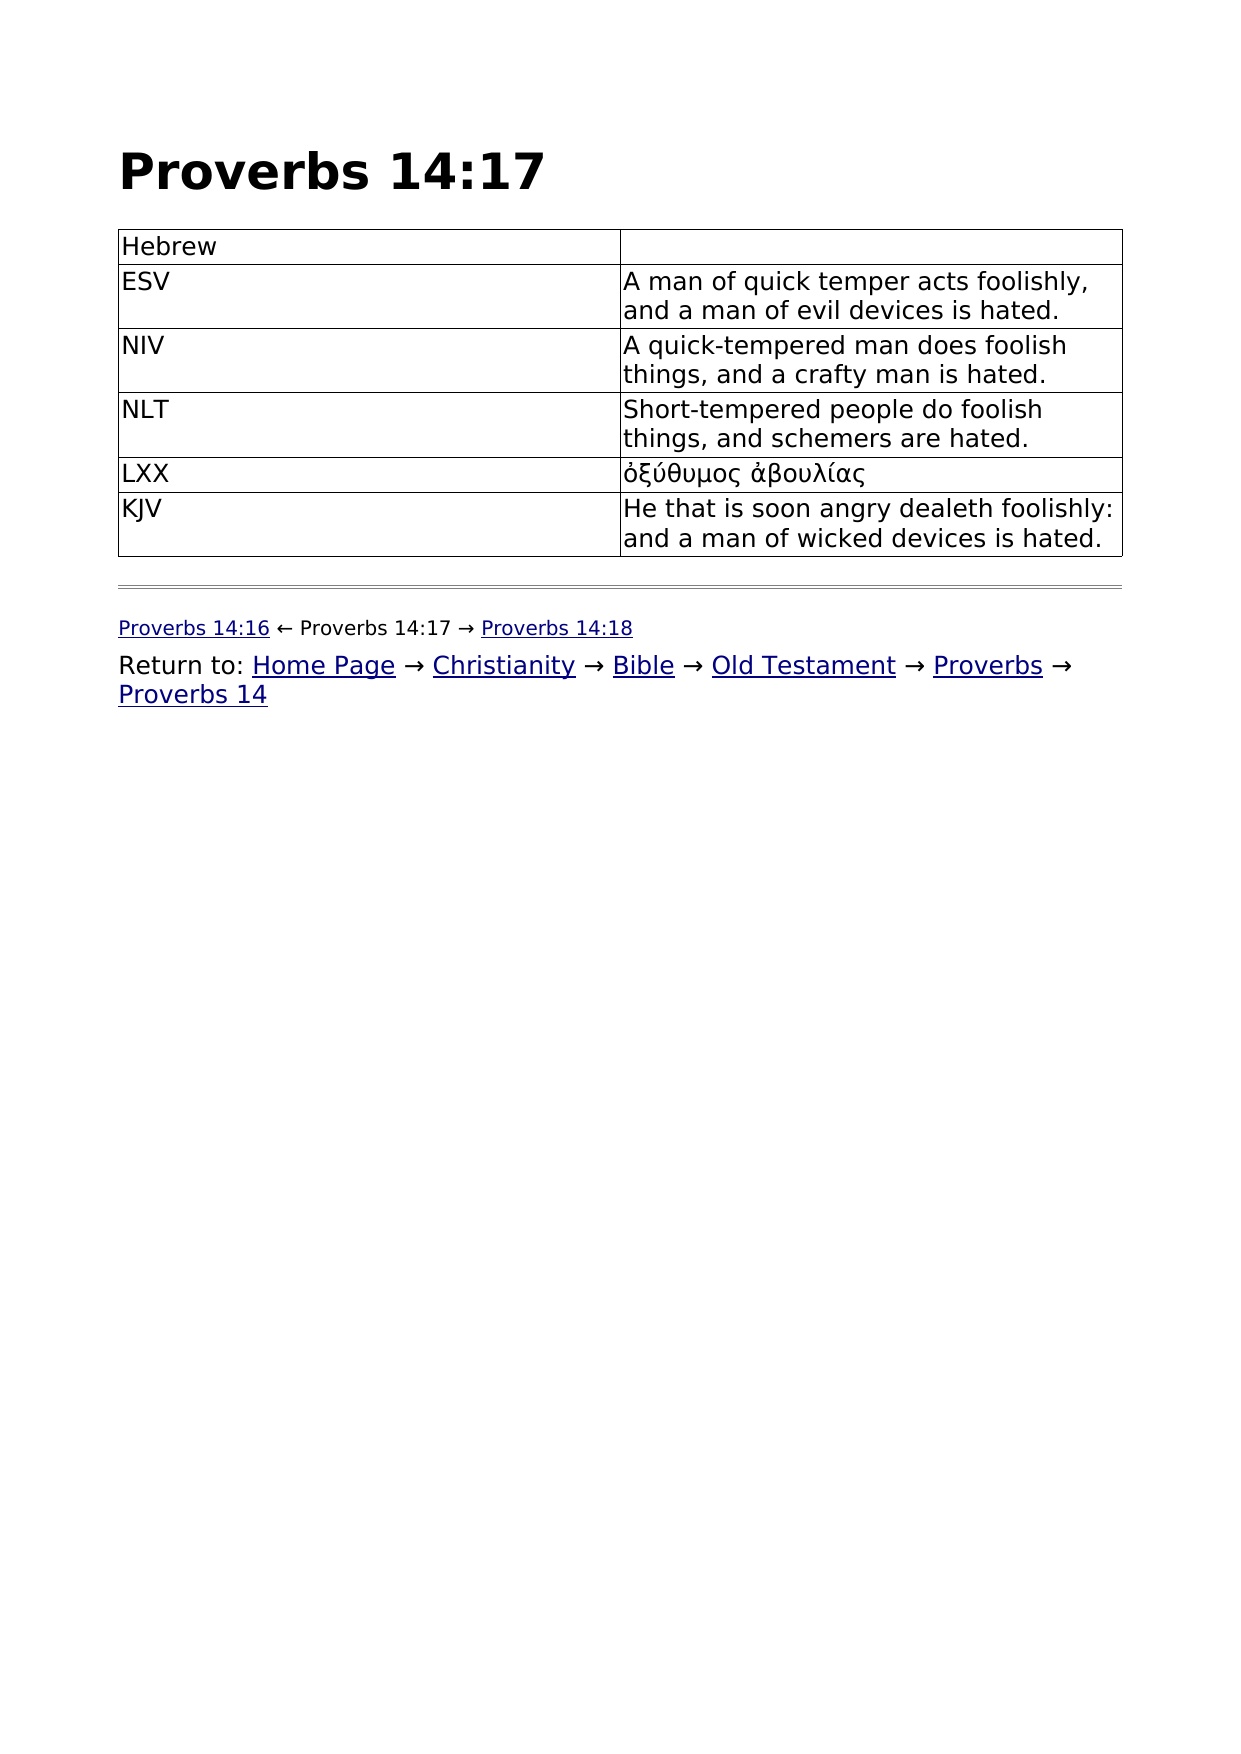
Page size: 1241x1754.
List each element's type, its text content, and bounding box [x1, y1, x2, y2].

table_header Hebrew [119, 230, 620, 264]
table_cell ESV [119, 265, 620, 328]
table_cell ὀξύθυμος ἀβουλίας [621, 458, 1122, 492]
table_cell Short-tempered people do foolish things, and schemers are hated. [621, 393, 1122, 457]
table_cell LXX [119, 458, 620, 492]
table_cell A quick-tempered man does foolish things, and a crafty man is hated. [621, 329, 1122, 392]
table_cell He that is soon angry dealeth foolishly: and a man of wicked devices is hated. [621, 493, 1122, 556]
table_cell NLT [119, 393, 620, 457]
text Return to: Home Page → Christianity → Bible → Old Testament → Proverbs → Proverbs 14 [118, 651, 1122, 709]
table_cell NIV [119, 329, 620, 392]
text Proverbs 14:16 ← Proverbs 14:17 → Proverbs 14:18 [118, 617, 1122, 651]
table_header [621, 230, 1122, 264]
subtitle Proverbs 14:17 [118, 143, 1122, 201]
table_cell A man of quick temper acts foolishly, and a man of evil devices is hated. [621, 265, 1122, 328]
table_cell KJV [119, 493, 620, 556]
